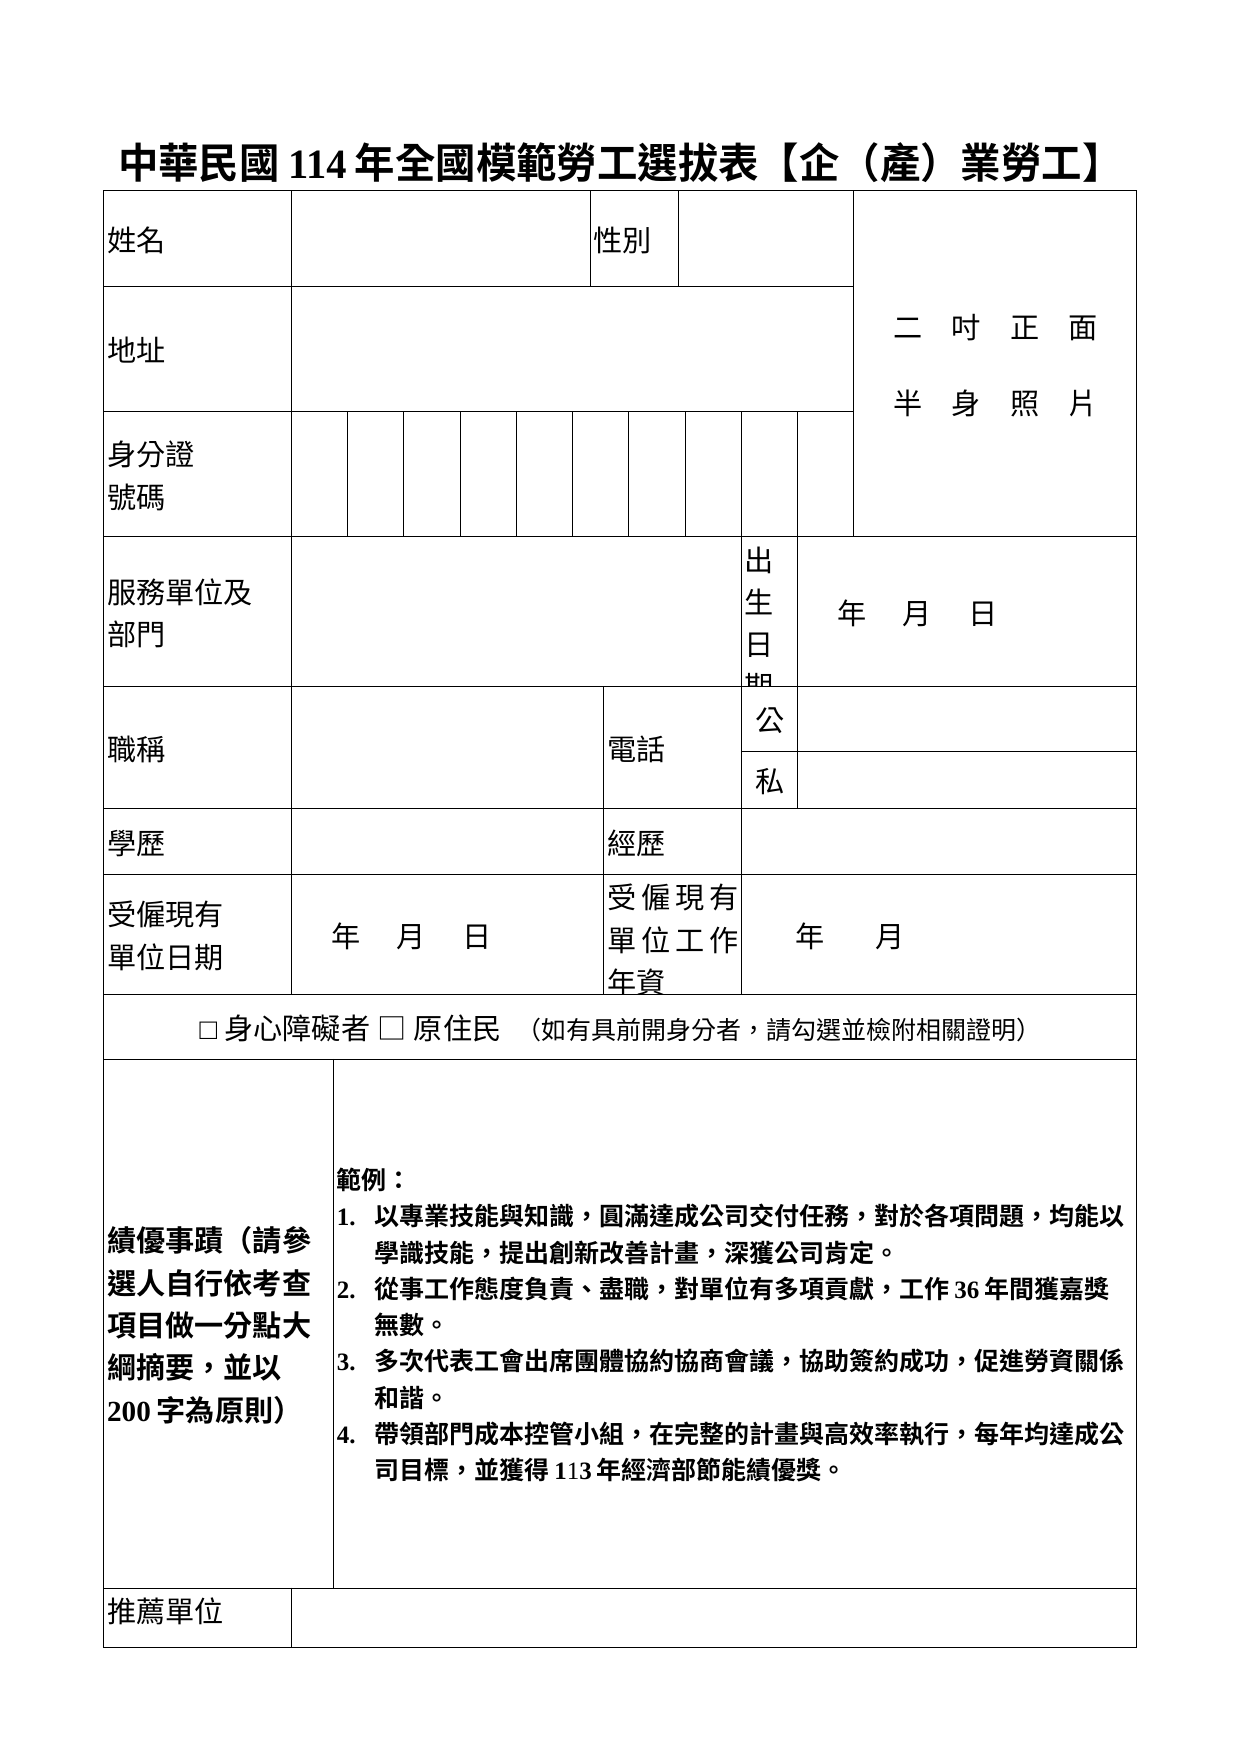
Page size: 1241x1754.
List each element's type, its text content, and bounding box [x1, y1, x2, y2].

table_cell [517, 412, 572, 536]
table_cell [629, 412, 685, 536]
table_cell 出生日期 [742, 537, 797, 686]
table_cell 推薦單位 [104, 1589, 291, 1647]
table_cell [292, 687, 603, 808]
table_cell 公 [742, 687, 797, 751]
table_cell [686, 412, 741, 536]
table_cell 服務單位及 部門 [104, 537, 291, 686]
table_cell [798, 687, 1136, 751]
table_cell 年 月 日 [292, 875, 603, 994]
table_cell 年 月 日 [798, 537, 1136, 686]
table_cell [461, 412, 516, 536]
table_cell [798, 752, 1136, 808]
table_cell 地址 [104, 287, 291, 411]
table_cell [798, 412, 853, 536]
table_cell □ 身心障礙者 □ 原住民 （如有具前開身分者，請勾選並檢附相關證明） [104, 995, 1136, 1059]
table_header 性別 [591, 191, 678, 286]
table_cell 職稱 [104, 687, 291, 808]
table_cell 私 [742, 752, 797, 808]
table_cell 電話 [604, 687, 741, 808]
table_cell [348, 412, 403, 536]
table_cell 學歷 [104, 809, 291, 874]
text 中華民國114年全國模範勞工選拔表【企（產）業勞工】 [94, 130, 1146, 190]
table_header 二 吋 正 面 半 身 照 片 [854, 191, 1136, 536]
table_cell [292, 537, 741, 686]
table_cell 範例： 以專業技能與知識，圓滿達成公司交付任務，對於各項問題，均能以學識技能，提出創新改善計畫，深獲公司肯定。 從事工作態度負責、盡職，對單位有多項貢獻，工作36年間獲嘉獎無數。 多次代表工會出席團體協約協商會議，協助簽約成功，促進勞資關係和諧。 帶領部門成本控管小組，在完整的計畫與高效率執行，每年均達成公司目標，並獲得113年經濟部節能績優獎。 [334, 1060, 1136, 1588]
table_cell 經歷 [604, 809, 741, 874]
table_cell 受僱現有 單位日期 [104, 875, 291, 994]
table_cell 受僱現有單位工作年資 [604, 875, 741, 994]
table_cell [742, 809, 1136, 874]
table_cell [742, 412, 797, 536]
table_cell [292, 287, 853, 411]
table_cell 身分證 號碼 [104, 412, 291, 536]
table_cell [292, 809, 603, 874]
table_header [679, 191, 853, 286]
table_header 姓名 [104, 191, 291, 286]
table_cell 績優事蹟（請參選人自行依考查項目做一分點大綱摘要，並以200字為原則） [104, 1060, 333, 1588]
table_header [292, 191, 590, 286]
table_cell [292, 1589, 1136, 1647]
table_cell [573, 412, 628, 536]
table_cell [404, 412, 460, 536]
table_cell [292, 412, 347, 536]
table_cell 年 月 [742, 875, 1136, 994]
